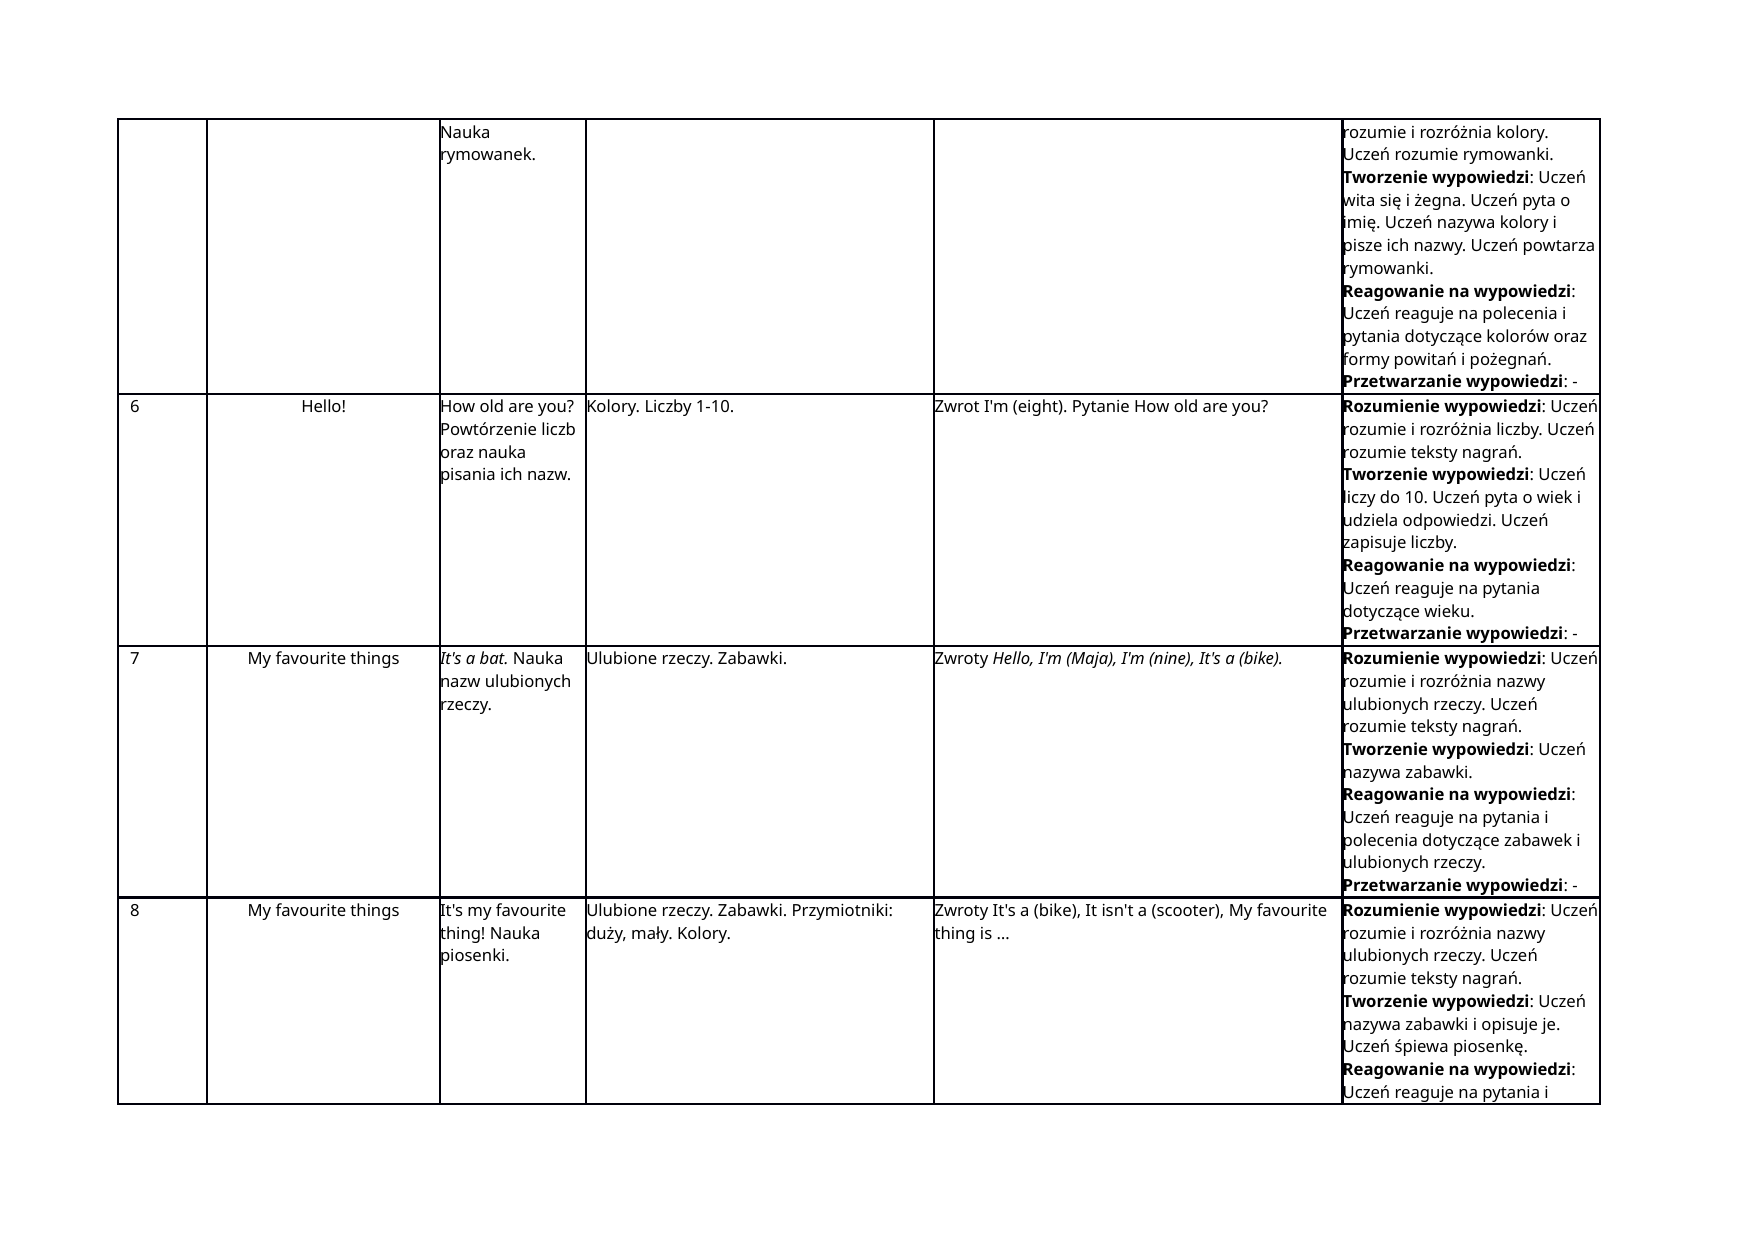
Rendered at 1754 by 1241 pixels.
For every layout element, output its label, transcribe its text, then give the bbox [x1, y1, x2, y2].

table_cell My favourite things [208, 899, 439, 1103]
table_cell Ulubione rzeczy. Zabawki. [587, 647, 933, 896]
table_cell [935, 120, 1341, 393]
table_cell Hello! [208, 395, 439, 644]
table_cell Zwroty It's a (bike), It isn't a (scooter), My favourite thing is … [935, 899, 1341, 1103]
table_cell [119, 120, 206, 393]
table_cell rozumie i rozróżnia kolory. Uczeń rozumie rymowanki. Tworzenie wypowiedzi: Uczeń wita się i żegna. Uczeń pyta o imię. Uczeń nazywa kolory i pisze ich nazwy. Uczeń powtarza rymowanki. Reagowanie na wypowiedzi: Uczeń reaguje na polecenia i pytania dotyczące kolorów oraz formy powitań i pożegnań. Przetwarzanie wypowiedzi: - [1344, 120, 1599, 393]
table_cell How old are you? Powtórzenie liczb oraz nauka pisania ich nazw. [441, 395, 585, 644]
table_cell My favourite things [208, 647, 439, 896]
table_cell Kolory. Liczby 1-10. [587, 395, 933, 644]
table_cell Zwroty Hello, I'm (Maja), I'm (nine), It's a (bike). [935, 647, 1341, 896]
table_cell 8 [119, 899, 206, 1103]
table_cell [208, 120, 439, 393]
table_cell 6 [119, 395, 206, 644]
table_cell [587, 120, 933, 393]
table_cell Zwrot I'm (eight). Pytanie How old are you? [935, 395, 1341, 644]
table_cell It's a bat. Nauka nazw ulubionych rzeczy. [441, 647, 585, 896]
table_cell Ulubione rzeczy. Zabawki. Przymiotniki: duży, mały. Kolory. [587, 899, 933, 1103]
table_cell 7 [119, 647, 206, 896]
table_cell Rozumienie wypowiedzi: Uczeń rozumie i rozróżnia liczby. Uczeń rozumie teksty nagrań. Tworzenie wypowiedzi: Uczeń liczy do 10. Uczeń pyta o wiek i udziela odpowiedzi. Uczeń zapisuje liczby. Reagowanie na wypowiedzi: Uczeń reaguje na pytania dotyczące wieku. Przetwarzanie wypowiedzi: - [1344, 395, 1599, 644]
table_cell Rozumienie wypowiedzi: Uczeń rozumie i rozróżnia nazwy ulubionych rzeczy. Uczeń rozumie teksty nagrań. Tworzenie wypowiedzi: Uczeń nazywa zabawki. Reagowanie na wypowiedzi: Uczeń reaguje na pytania i polecenia dotyczące zabawek i ulubionych rzeczy. Przetwarzanie wypowiedzi: - [1344, 647, 1599, 896]
table_cell Nauka rymowanek. [441, 120, 585, 393]
table_cell It's my favourite thing! Nauka piosenki. [441, 899, 585, 1103]
table_cell Rozumienie wypowiedzi: Uczeń rozumie i rozróżnia nazwy ulubionych rzeczy. Uczeń rozumie teksty nagrań. Tworzenie wypowiedzi: Uczeń nazywa zabawki i opisuje je. Uczeń śpiewa piosenkę. Reagowanie na wypowiedzi: Uczeń reaguje na pytania i [1344, 899, 1599, 1103]
